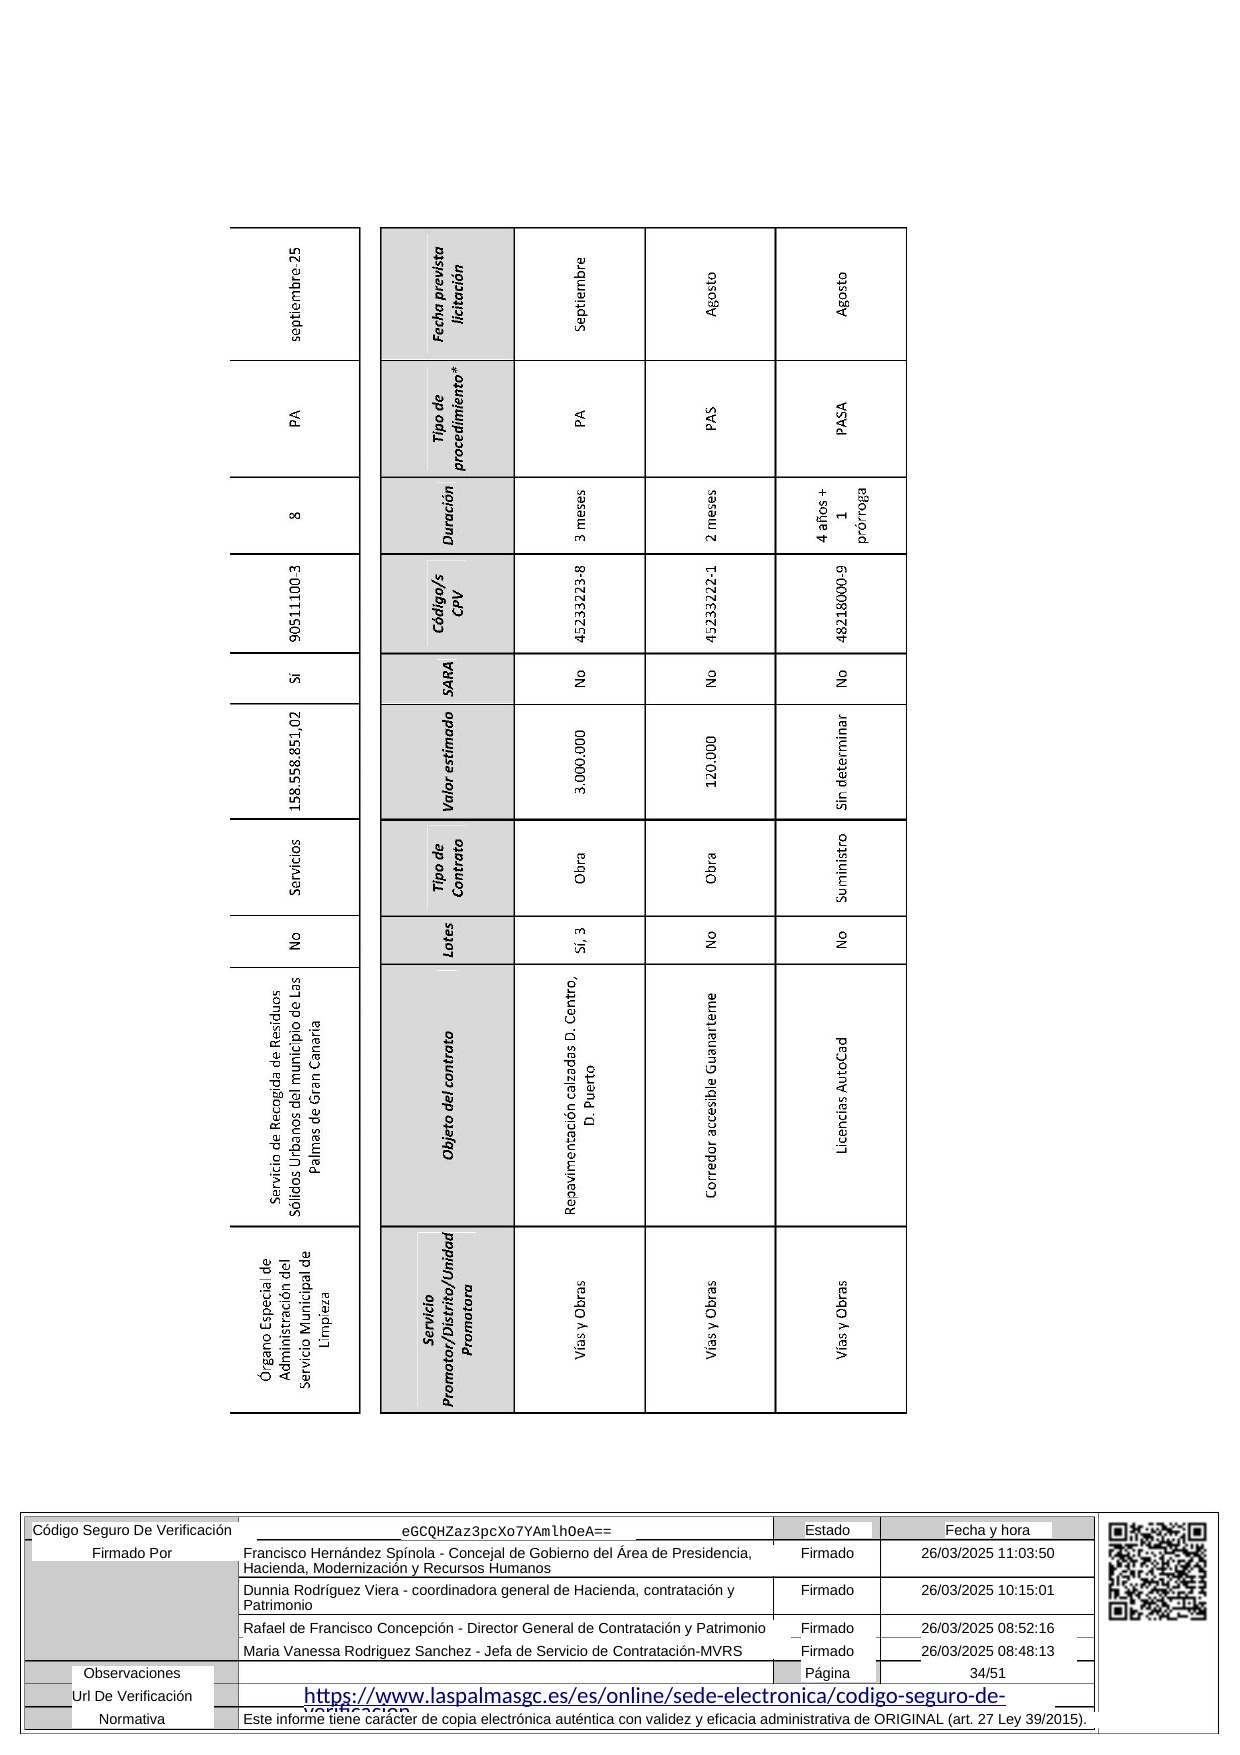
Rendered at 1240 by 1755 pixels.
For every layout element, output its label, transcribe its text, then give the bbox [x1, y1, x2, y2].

text Maria Vanessa Rodriguez Sanchez - Jefa de Servicio de Contratación-MVRS [243, 1643, 791, 1659]
text Normativa [99, 1712, 214, 1728]
text Dunnia Rodríguez Viera - coordinadora general de Hacienda, contratación y [243, 1583, 759, 1599]
text 26/03/2025 11:03:50 [921, 1545, 1077, 1561]
text eGCQHZaz3pcXo7YAmlhOeA== [401, 1523, 636, 1540]
text Firmado [801, 1620, 876, 1636]
text Patrimonio [243, 1599, 759, 1613]
text 34/51 [969, 1666, 1077, 1682]
text 26/03/2025 08:52:16 [921, 1620, 1077, 1636]
text Url De Verificación [72, 1689, 214, 1705]
text Firmado [801, 1643, 876, 1659]
text Francisco Hernández Spínola - Concejal de Gobierno del Área de Presidencia, [243, 1545, 777, 1561]
text Rafael de Francisco Concepción - Director General de Contratación y Patrimonio [243, 1620, 791, 1636]
text Página [805, 1666, 876, 1682]
text Código Seguro De Verificación [32, 1522, 257, 1538]
text Este informe tiene carácter de copia electrónica auténtica con validez y eficacia administrativa de ORIGINAL (art. 27 Ley 39/2015). [243, 1712, 1113, 1728]
text https://www.laspalmasgc.es/es/online/sede-electronica/codigo-seguro-de-verificacion [304, 1690, 1055, 1712]
text Firmado Por [92, 1545, 243, 1561]
text 26/03/2025 08:48:13 [921, 1643, 1077, 1659]
text Hacienda, Modernización y Recursos Humanos [243, 1561, 777, 1576]
text 26/03/2025 10:15:01 [921, 1583, 1077, 1599]
text Fecha y hora [945, 1522, 1052, 1538]
text Estado [805, 1522, 872, 1538]
text Firmado [801, 1583, 876, 1599]
text Observaciones [83, 1666, 214, 1682]
text Firmado [801, 1545, 876, 1561]
